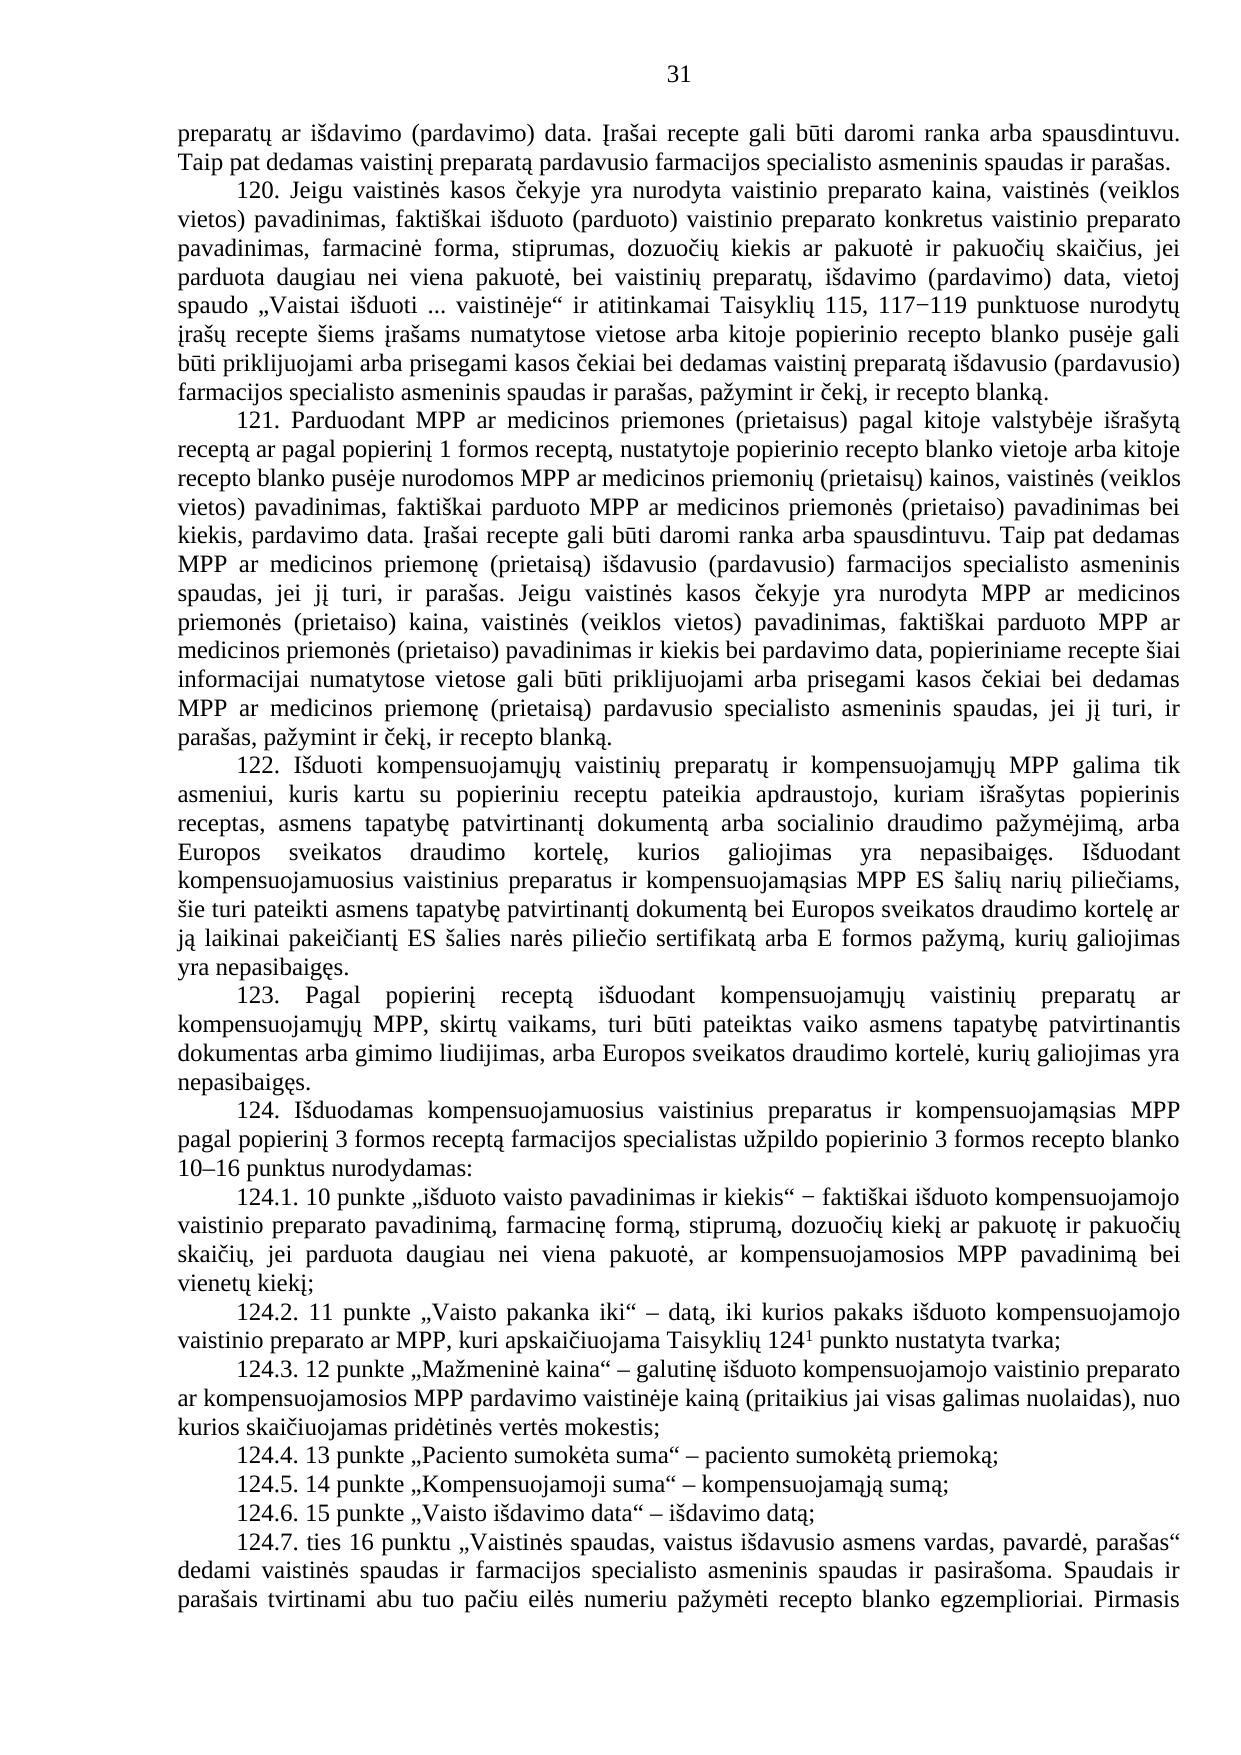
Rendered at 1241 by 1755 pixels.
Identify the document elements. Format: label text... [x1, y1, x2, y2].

text 121. Parduodant MPP ar medicinos priemones (prietaisus) pagal kitoje valstybėje išrašytą receptą ar pagal popierinį 1 formos receptą, nustatytoje popierinio recepto blanko vietoje arba kitoje recepto blanko pusėje nurodomos MPP ar medicinos priemonių (prietaisų) kainos, vaistinės (veiklos vietos) pavadinimas, faktiškai parduoto MPP ar medicinos priemonės (prietaiso) pavadinimas bei kiekis, pardavimo data. Įrašai recepte gali būti daromi ranka arba spausdintuvu. Taip pat dedamas MPP ar medicinos priemonę (prietaisą) išdavusio (pardavusio) farmacijos specialisto asmeninis spaudas, jei jį turi, ir parašas. Jeigu vaistinės kasos čekyje yra nurodyta MPP ar medicinos priemonės (prietaiso) kaina, vaistinės (veiklos vietos) pavadinimas, faktiškai parduoto MPP ar medicinos priemonės (prietaiso) pavadinimas ir kiekis bei pardavimo data, popieriniame recepte šiai informacijai numatytose vietose gali būti priklijuojami arba prisegami kasos čekiai bei dedamas MPP ar medicinos priemonę (prietaisą) pardavusio specialisto asmeninis spaudas, jei jį turi, ir parašas, pažymint ir čekį, ir recepto blanką. [177, 406, 1181, 751]
text 124.6. 15 punkte „Vaisto išdavimo data“ – išdavimo datą; [177, 1498, 1181, 1527]
text 122. Išduoti kompensuojamųjų vaistinių preparatų ir kompensuojamųjų MPP galima tik asmeniui, kuris kartu su popieriniu receptu pateikia apdraustojo, kuriam išrašytas popierinis receptas, asmens tapatybę patvirtinantį dokumentą arba socialinio draudimo pažymėjimą, arba Europos sveikatos draudimo kortelę, kurios galiojimas yra nepasibaigęs. Išduodant kompensuojamuosius vaistinius preparatus ir kompensuojamąsias MPP ES šalių narių piliečiams, šie turi pateikti asmens tapatybę patvirtinantį dokumentą bei Europos sveikatos draudimo kortelę ar ją laikinai pakeičiantį ES šalies narės piliečio sertifikatą arba E formos pažymą, kurių galiojimas yra nepasibaigęs. [177, 751, 1181, 981]
text 124. Išduodamas kompensuojamuosius vaistinius preparatus ir kompensuojamąsias MPP pagal popierinį 3 formos receptą farmacijos specialistas užpildo popierinio 3 formos recepto blanko 10–16 punktus nurodydamas: [177, 1096, 1181, 1182]
text 124.5. 14 punkte „Kompensuojamoji suma“ – kompensuojamąją sumą; [177, 1469, 1181, 1498]
text 124.3. 12 punkte „Mažmeninė kaina“ – galutinę išduoto kompensuojamojo vaistinio preparato ar kompensuojamosios MPP pardavimo vaistinėje kainą (pritaikius jai visas galimas nuolaidas), nuo kurios skaičiuojamas pridėtinės vertės mokestis; [177, 1354, 1181, 1441]
text preparatų ar išdavimo (pardavimo) data. Įrašai recepte gali būti daromi ranka arba spausdintuvu. Taip pat dedamas vaistinį preparatą pardavusio farmacijos specialisto asmeninis spaudas ir parašas. [177, 118, 1181, 176]
text 124.7. ties 16 punktu „Vaistinės spaudas, vaistus išdavusio asmens vardas, pavardė, parašas“ dedami vaistinės spaudas ir farmacijos specialisto asmeninis spaudas ir pasirašoma. Spaudais ir parašais tvirtinami abu tuo pačiu eilės numeriu pažymėti recepto blanko egzemplioriai. Pirmasis [177, 1527, 1181, 1613]
text 124.2. 11 punkte „Vaisto pakanka iki“ – datą, iki kurios pakaks išduoto kompensuojamojo vaistinio preparato ar MPP, kuri apskaičiuojama Taisyklių 1241 punkto nustatyta tvarka; [177, 1297, 1181, 1354]
text 124.1. 10 punkte „išduoto vaisto pavadinimas ir kiekis“ − faktiškai išduoto kompensuojamojo vaistinio preparato pavadinimą, farmacinę formą, stiprumą, dozuočių kiekį ar pakuotę ir pakuočių skaičių, jei parduota daugiau nei viena pakuotė, ar kompensuojamosios MPP pavadinimą bei vienetų kiekį; [177, 1182, 1181, 1297]
text 124.4. 13 punkte „Paciento sumokėta suma“ – paciento sumokėtą priemoką; [177, 1441, 1181, 1469]
text 123. Pagal popierinį receptą išduodant kompensuojamųjų vaistinių preparatų ar kompensuojamųjų MPP, skirtų vaikams, turi būti pateiktas vaiko asmens tapatybę patvirtinantis dokumentas arba gimimo liudijimas, arba Europos sveikatos draudimo kortelė, kurių galiojimas yra nepasibaigęs. [177, 981, 1181, 1096]
text 120. Jeigu vaistinės kasos čekyje yra nurodyta vaistinio preparato kaina, vaistinės (veiklos vietos) pavadinimas, faktiškai išduoto (parduoto) vaistinio preparato konkretus vaistinio preparato pavadinimas, farmacinė forma, stiprumas, dozuočių kiekis ar pakuotė ir pakuočių skaičius, jei parduota daugiau nei viena pakuotė, bei vaistinių preparatų, išdavimo (pardavimo) data, vietoj spaudo „Vaistai išduoti ... vaistinėje“ ir atitinkamai Taisyklių 115, 117−119 punktuose nurodytų įrašų recepte šiems įrašams numatytose vietose arba kitoje popierinio recepto blanko pusėje gali būti priklijuojami arba prisegami kasos čekiai bei dedamas vaistinį preparatą išdavusio (pardavusio) farmacijos specialisto asmeninis spaudas ir parašas, pažymint ir čekį, ir recepto blanką. [177, 176, 1181, 406]
